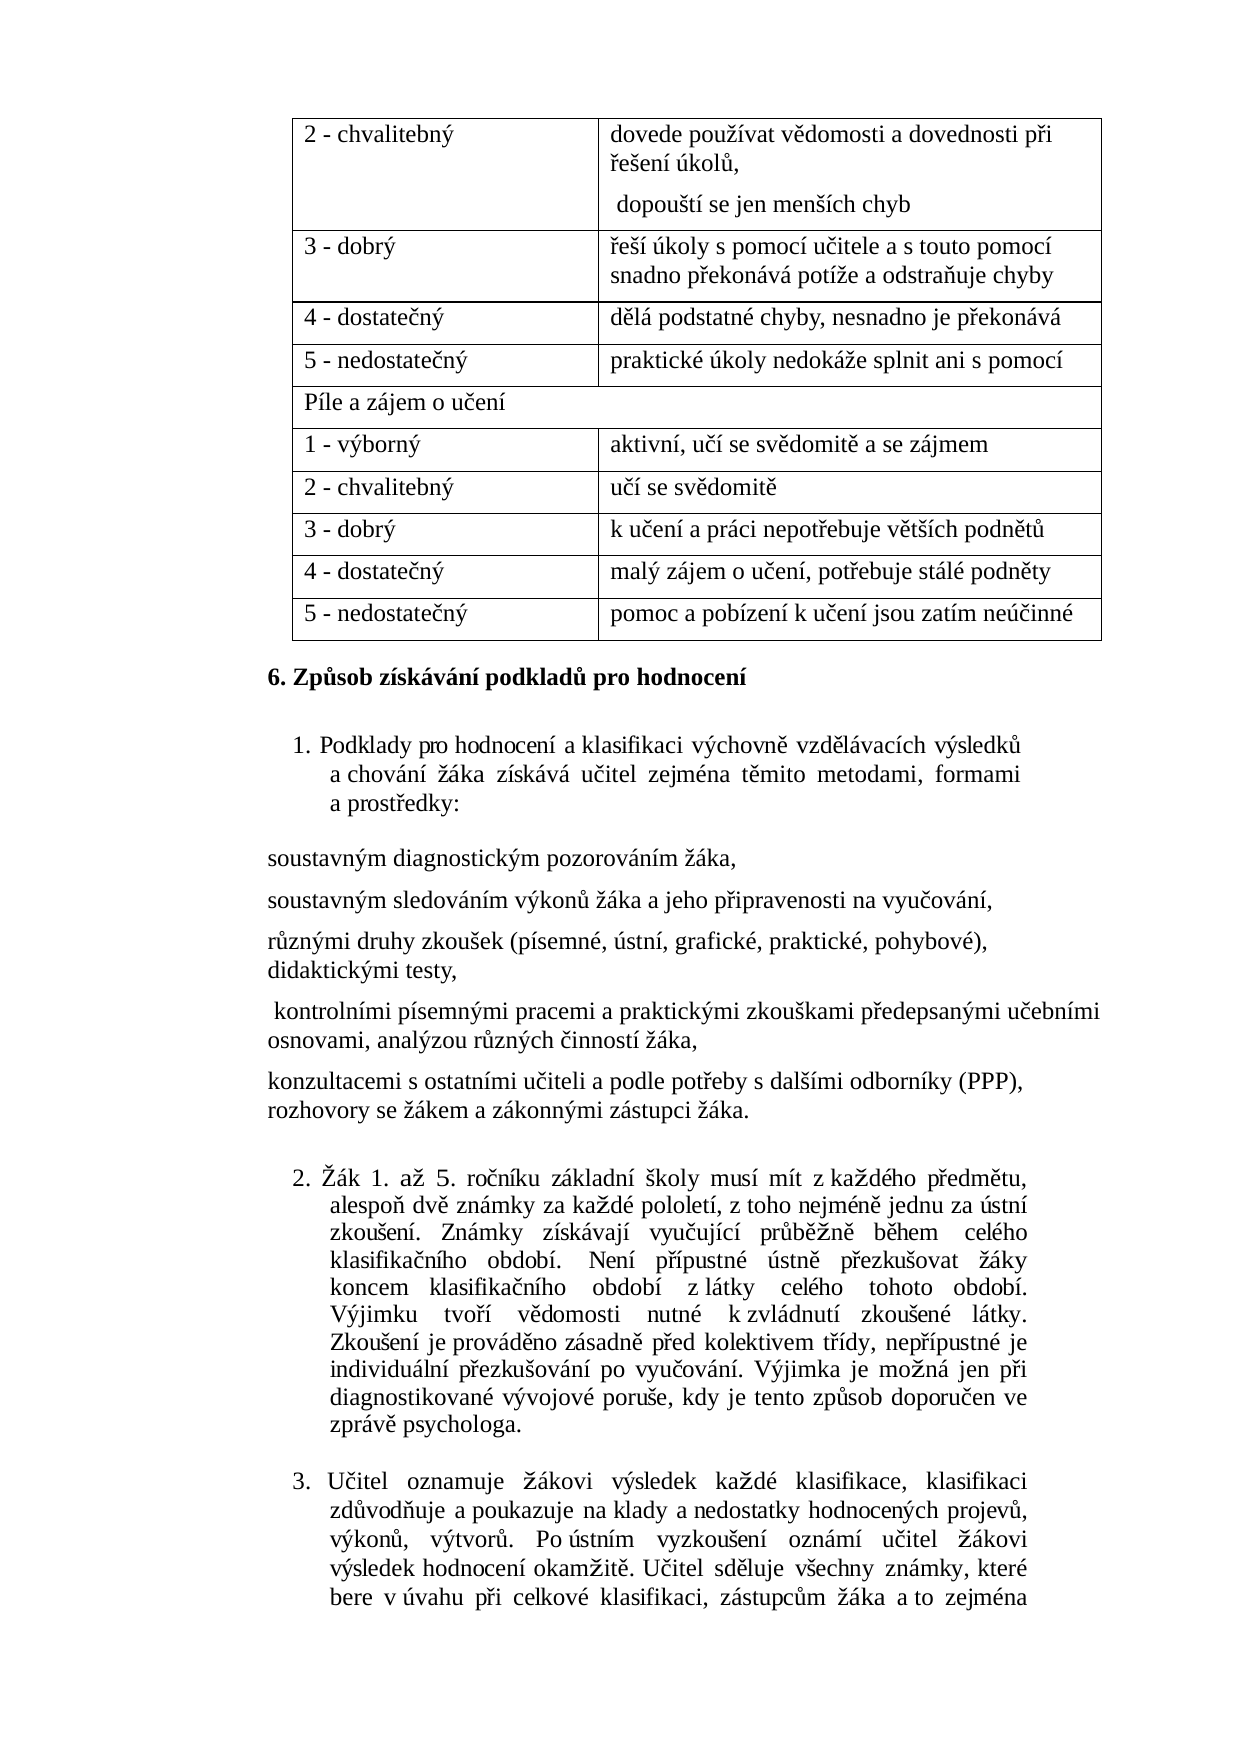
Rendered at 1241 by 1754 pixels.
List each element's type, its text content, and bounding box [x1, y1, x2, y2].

text soustavným sledováním výkonů žáka a jeho připravenosti na vyučování, [267, 885, 1123, 913]
table_cell 4 - dostatečný [293, 303, 598, 344]
text 3. Učitel oznamuje žákovi výsledek každé klasifikace, klasifikaci zdůvodňuje a poukazuje na klady a nedostatky hodnocených projevů, výkonů, výtvorů. Po ústním vyzkoušení oznámí učitel žákovi výsledek hodnocení okamžitě. Učitel sděluje všechny známky, které bere v úvahu při celkové klasifikaci, zástupcům žáka a to zejména [292, 1466, 1028, 1611]
table_cell malý zájem o učení, potřebuje stálé podněty [599, 556, 1101, 597]
table_cell pomoc a pobízení k učení jsou zatím neúčinné [599, 599, 1101, 640]
table_cell řeší úkoly s pomocí učitele a s touto pomocí snadno překonává potíže a odstraňuje chyby [599, 231, 1101, 301]
table_cell dělá podstatné chyby, nesnadno je překonává [599, 303, 1101, 344]
text soustavným diagnostickým pozorováním žáka, [267, 843, 1123, 872]
table_cell 2 - chvalitebný [293, 119, 598, 230]
table_cell dovede používat vědomosti a dovednosti při řešení úkolů, dopouští se jen menších chyb [599, 119, 1101, 230]
table_cell aktivní, učí se svědomitě a se zájmem [599, 429, 1101, 471]
table_cell učí se svědomitě [599, 472, 1101, 513]
table_cell 4 - dostatečný [293, 556, 598, 597]
table_cell 1 - výborný [293, 429, 598, 471]
text 1. Podklady pro hodnocení a klasifikaci výchovně vzdělávacích výsledků a chování žáka získává učitel zejména těmito metodami, formami a prostředky: [292, 731, 1021, 817]
text 6. Způsob získávání podkladů pro hodnocení [267, 662, 1123, 690]
table_cell k učení a práci nepotřebuje větších podnětů [599, 514, 1101, 555]
table_cell Píle a zájem o učení [293, 387, 1101, 428]
text konzultacemi s ostatními učiteli a podle potřeby s dalšími odborníky (PPP), rozhovory se žákem a zákonnými zástupci žáka. [267, 1066, 1123, 1123]
text různými druhy zkoušek (písemné, ústní, grafické, praktické, pohybové), didaktickými testy, [267, 926, 1123, 983]
table_cell 3 - dobrý [293, 514, 598, 555]
text kontrolními písemnými pracemi a praktickými zkouškami předepsanými učebními osnovami, analýzou různých činností žáka, [267, 996, 1123, 1053]
table_cell 5 - nedostatečný [293, 599, 598, 640]
text 2. Žák 1. až 5. ročníku základní školy musí mít z každého předmětu, alespoň dvě známky za každé pololetí, z toho nejméně jednu za ústní zkoušení. Známky získávají vyučující průběžně během celého klasifikačního období. Není přípustné ústně přezkušovat žáky koncem klasifikačního období z látky celého tohoto období. Výjimku tvoří vědomosti nutné k zvládnutí zkoušené látky. Zkoušení je prováděno zásadně před kolektivem třídy, nepřípustné je individuální přezkušování po vyučování. Výjimka je možná jen při diagnostikované vývojové poruše, kdy je tento způsob doporučen ve zprávě psychologa. [292, 1163, 1028, 1438]
table_cell 2 - chvalitebný [293, 472, 598, 513]
table_cell 3 - dobrý [293, 231, 598, 301]
table_cell praktické úkoly nedokáže splnit ani s pomocí [599, 345, 1101, 386]
table_cell 5 - nedostatečný [293, 345, 598, 386]
